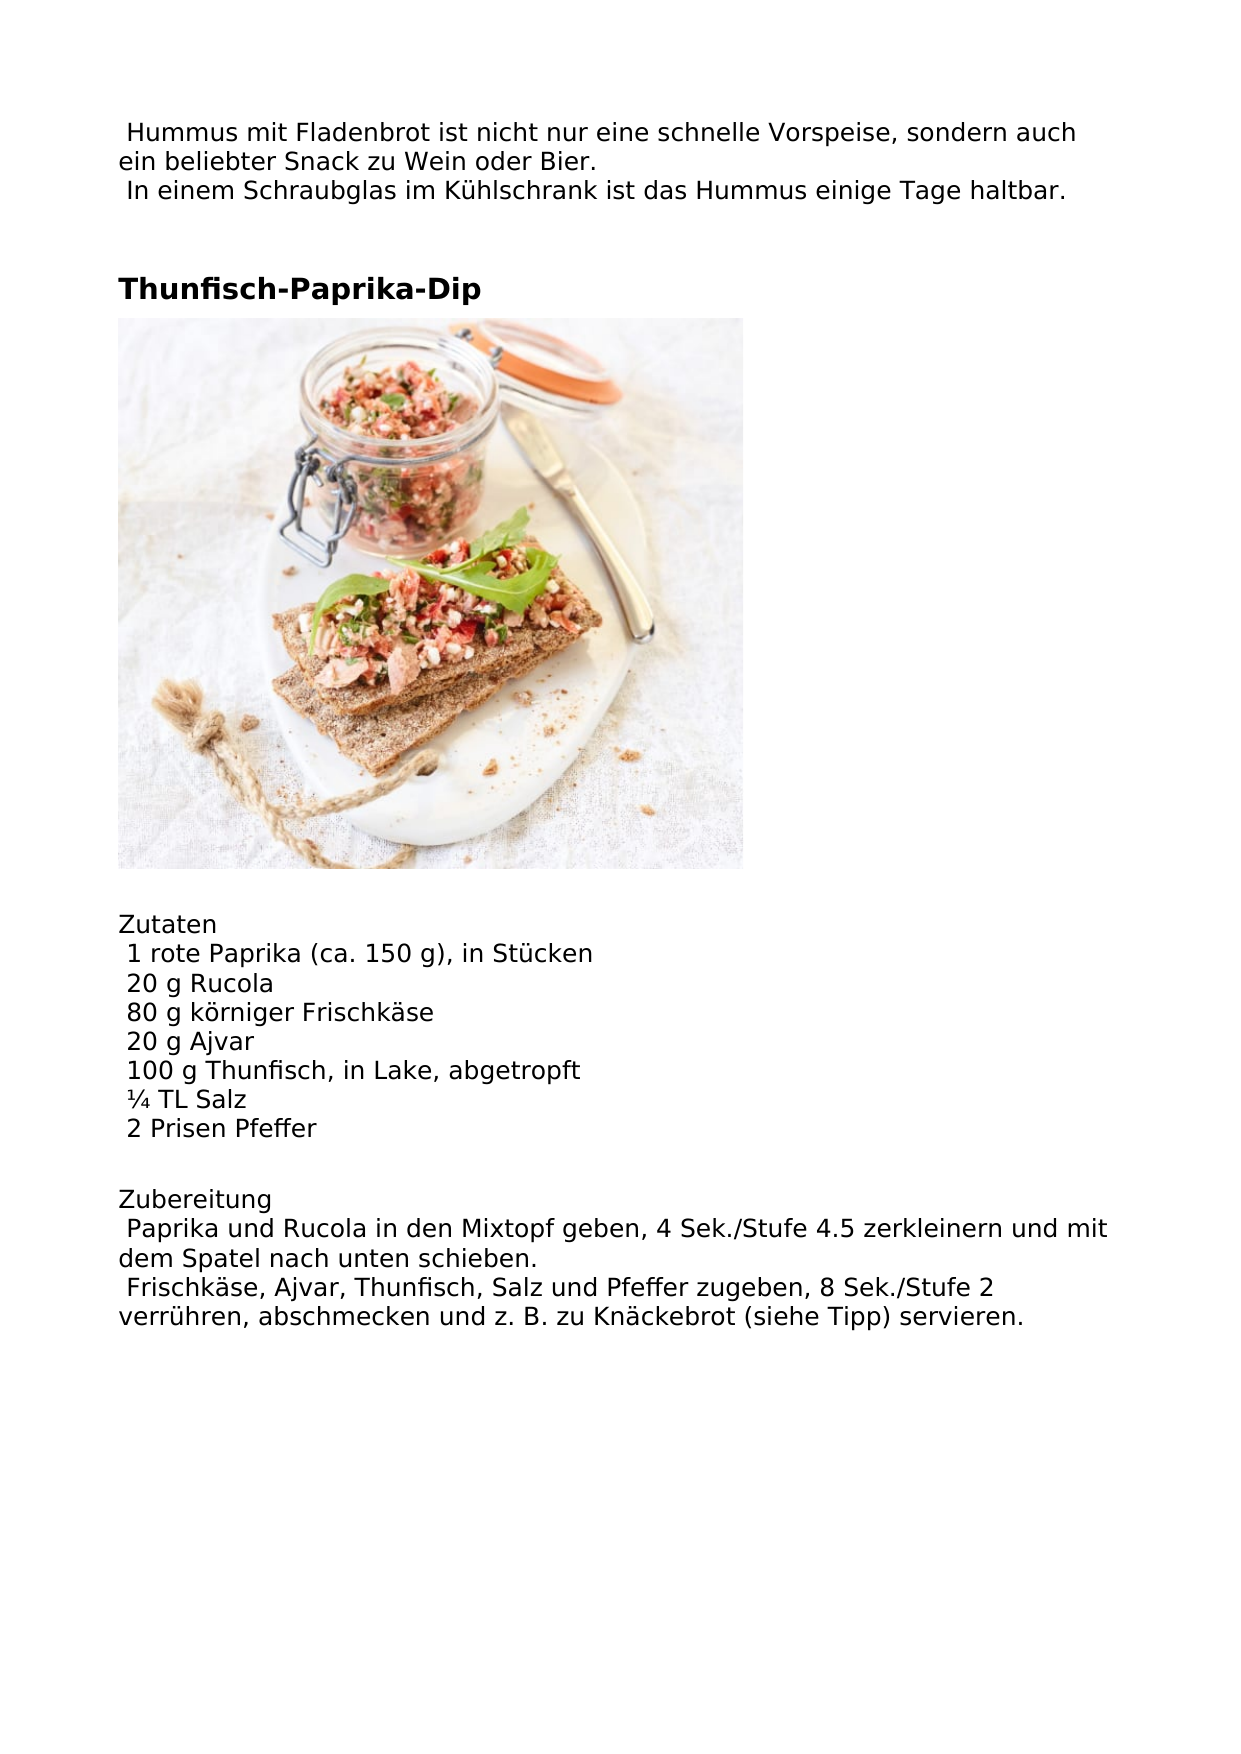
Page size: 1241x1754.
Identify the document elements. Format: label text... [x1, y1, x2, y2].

subtitle Thunfisch-Paprika-Dip [118, 272, 1122, 306]
text Hummus mit Fladenbrot ist nicht nur eine schnelle Vorspeise, sondern auch ein beliebter Snack zu Wein oder Bier. In einem Schraubglas im Kühlschrank ist das Hummus einige Tage haltbar. [118, 118, 1122, 235]
text Zubereitung Paprika und Rucola in den Mixtopf geben, 4 Sek./Stufe 4.5 zerkleinern und mit dem Spatel nach unten schieben. Frischkäse, Ajvar, Thunfisch, Salz und Pfeffer zugeben, 8 Sek./Stufe 2 verrühren, abschmecken und z. B. zu Knäckebrot (siehe Tipp) servieren. [118, 1185, 1122, 1360]
picture [118, 318, 744, 869]
text Zutaten 1 rote Paprika (ca. 150 g), in Stücken 20 g Rucola 80 g körniger Frischkäse 20 g Ajvar 100 g Thunfisch, in Lake, abgetropft ¼ TL Salz 2 Prisen Pfeffer [118, 910, 1122, 1173]
